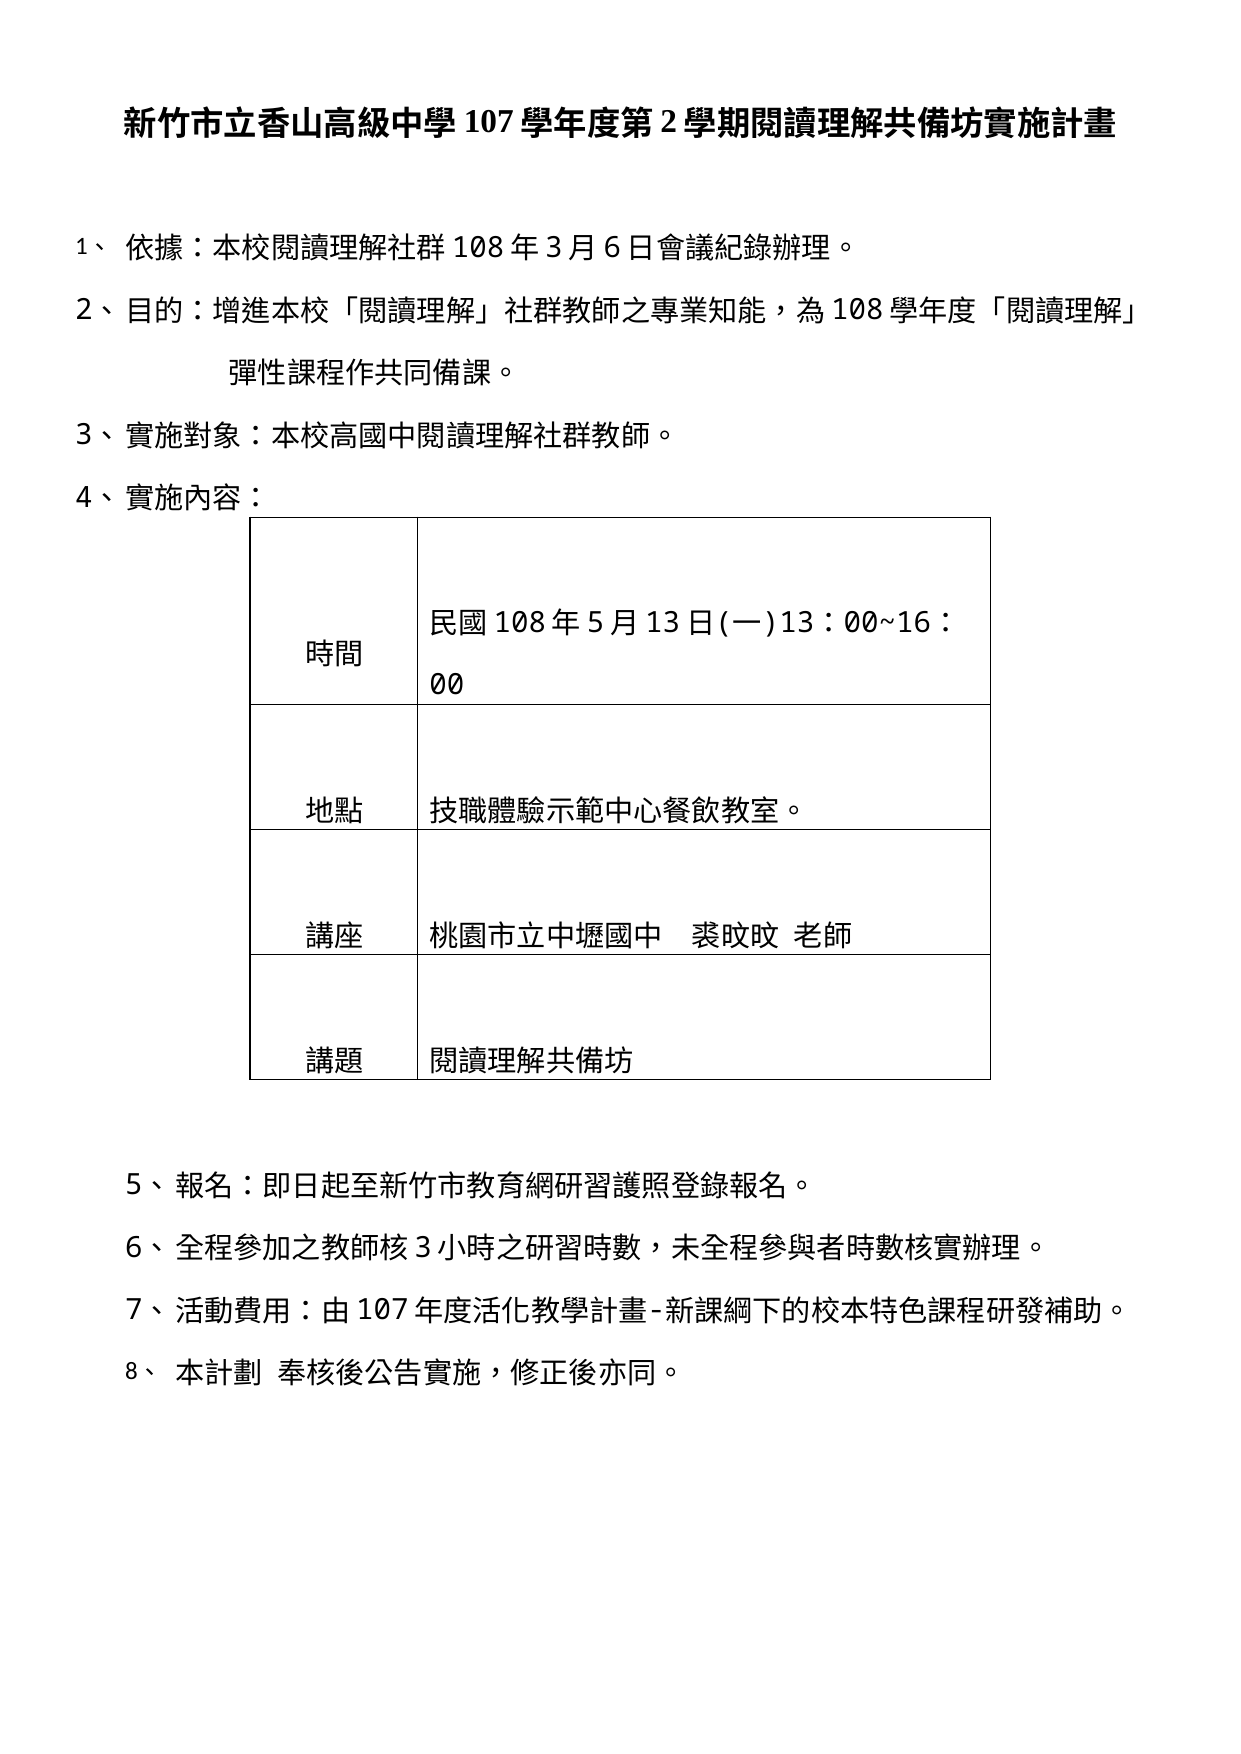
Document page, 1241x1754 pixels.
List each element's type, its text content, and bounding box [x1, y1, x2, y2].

list 本計劃 奉核後公告實施，修正後亦同。 [125, 1329, 1165, 1392]
table_header 時間 [251, 518, 417, 704]
table_cell 地點 [251, 705, 417, 829]
list 報名：即日起至新竹市教育網研習護照登錄報名。 [125, 1142, 1165, 1204]
table_cell 技職體驗示範中心餐飲教室。 [418, 705, 990, 829]
table_cell 講座 [251, 830, 417, 954]
list 全程參加之教師核3小時之研習時數，未全程參與者時數核實辦理。 [125, 1204, 1165, 1267]
table_cell 閱讀理解共備坊 [418, 955, 990, 1079]
list 目的：增進本校「閱讀理解」社群教師之專業知能，為108學年度「閱讀理解」彈性課程作共同備課。 [75, 267, 1165, 392]
table_cell 桃園市立中壢國中 裘旼旼 老師 [418, 830, 990, 954]
table_cell 講題 [251, 955, 417, 1079]
text 新竹市立香山高級中學107學年度第2學期閱讀理解共備坊實施計畫 [75, 79, 1165, 142]
list 依據：本校閱讀理解社群108年3月6日會議紀錄辦理。 [75, 204, 1165, 267]
table_header 民國108年5月13日(一)13：00~16：00 [418, 518, 990, 704]
list 實施對象：本校高國中閱讀理解社群教師。 [75, 392, 1165, 454]
list 活動費用：由107年度活化教學計畫-新課綱下的校本特色課程研發補助。 [125, 1267, 1165, 1329]
list 實施內容： [75, 454, 1165, 517]
